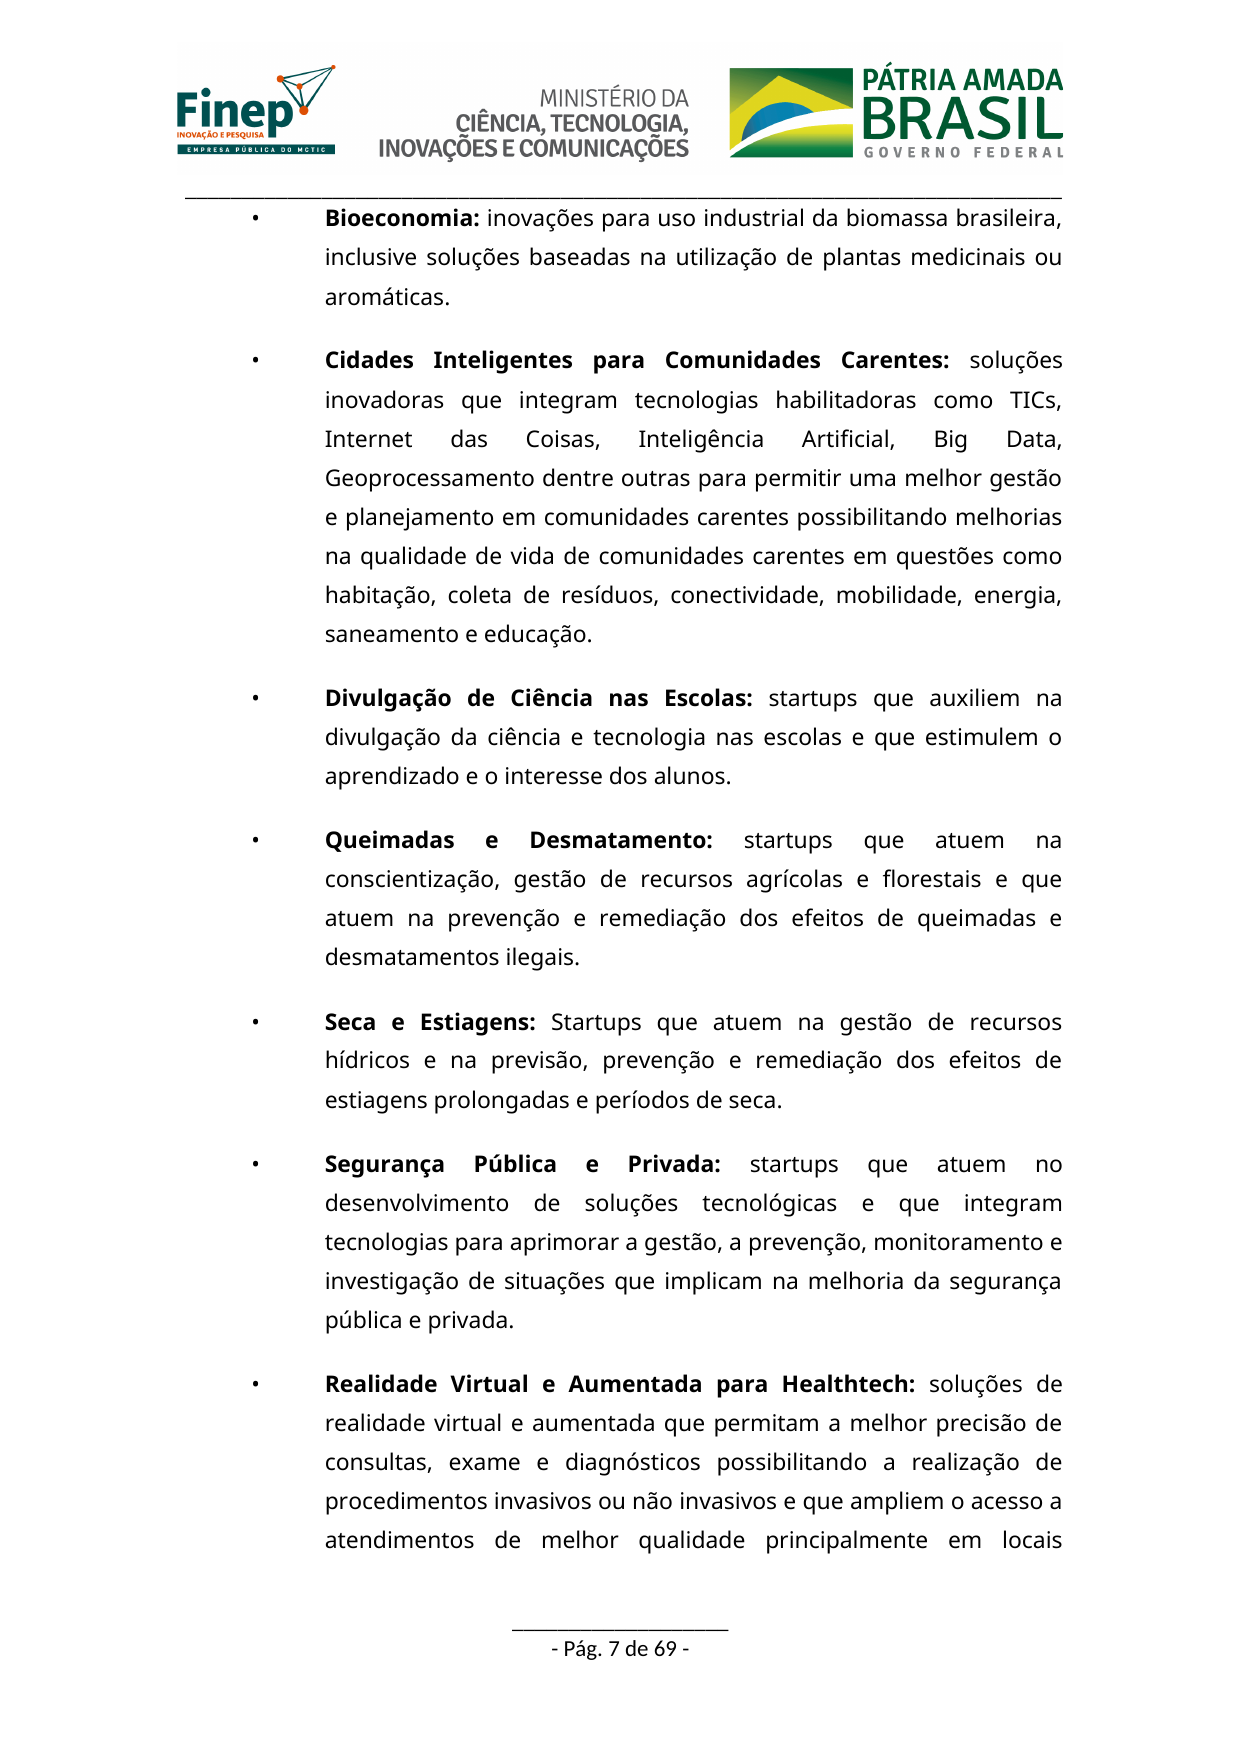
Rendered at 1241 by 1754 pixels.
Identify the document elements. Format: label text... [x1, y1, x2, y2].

list Divulgação de Ciência nas Escolas: startups que auxiliem na divulgação da ciência e tecnologia nas escolas e que estimulem o aprendizado e o interesse dos alunos. [251, 682, 1063, 791]
list Queimadas e Desmatamento: startups que atuem na conscientização, gestão de recursos agrícolas e florestais e que atuem na prevenção e remediação dos efeitos de queimadas e desmatamentos ilegais. [251, 824, 1063, 973]
list Segurança Pública e Privada: startups que atuem no desenvolvimento de soluções tecnológicas e que integram tecnologias para aprimorar a gestão, a prevenção, monitoramento e investigação de situações que implicam na melhoria da segurança pública e privada. [251, 1148, 1063, 1335]
list Cidades Inteligentes para Comunidades Carentes: soluções inovadoras que integram tecnologias habilitadoras como TICs, Internet das Coisas, Inteligência Artificial, Big Data, Geoprocessamento dentre outras para permitir uma melhor gestão e planejamento em comunidades carentes possibilitando melhorias na qualidade de vida de comunidades carentes em questões como habitação, coleta de resíduos, conectividade, mobilidade, energia, saneamento e educação. [251, 344, 1063, 649]
list Realidade Virtual e Aumentada para Healthtech: soluções de realidade virtual e aumentada que permitam a melhor precisão de consultas, exame e diagnósticos possibilitando a realização de procedimentos invasivos ou não invasivos e que ampliem o acesso a atendimentos de melhor qualidade principalmente em locais [251, 1368, 1063, 1555]
list Bioeconomia: inovações para uso industrial da biomassa brasileira, inclusive soluções baseadas na utilização de plantas medicinais ou aromáticas. [251, 202, 1063, 312]
list Seca e Estiagens: Startups que atuem na gestão de recursos hídricos e na previsão, prevenção e remediação dos efeitos de estiagens prolongadas e períodos de seca. [251, 1005, 1063, 1115]
